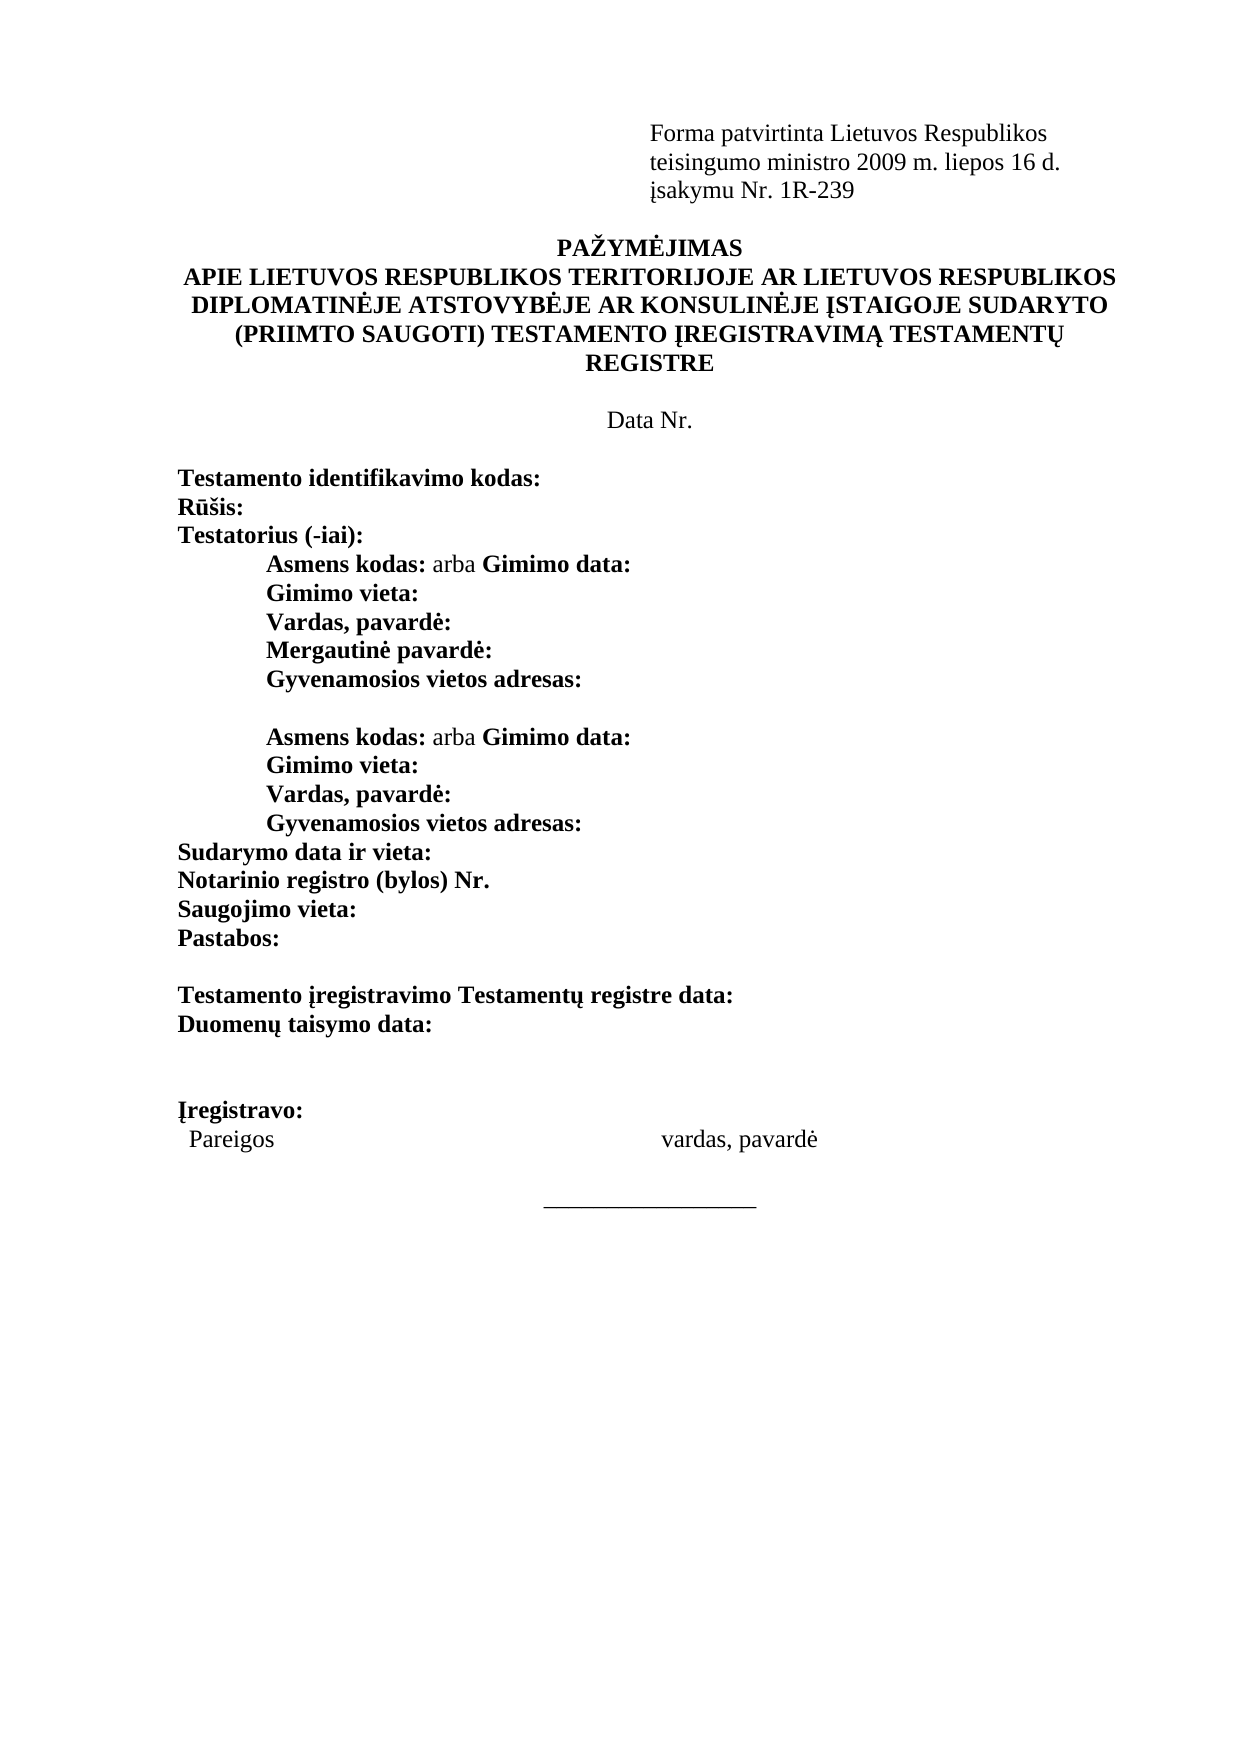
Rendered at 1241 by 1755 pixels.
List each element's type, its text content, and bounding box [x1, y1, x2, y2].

text įsakymu Nr. 1R-239 [649, 176, 1122, 204]
text Data Nr. [177, 406, 1122, 434]
text Asmens kodas: arba Gimimo data: [177, 722, 1122, 751]
table_header Pareigos [177, 1124, 650, 1153]
text teisingumo ministro 2009 m. liepos 16 d. [649, 147, 1122, 176]
text Įregistravo: [177, 1096, 1102, 1124]
text Notarinio registro (bylos) Nr. [177, 866, 1122, 894]
text Rūšis: [177, 492, 1122, 521]
text Gimimo vieta: [177, 578, 1122, 607]
text Gyvenamosios vietos adresas: [177, 808, 1122, 837]
table_header vardas, pavardė [650, 1124, 1122, 1153]
text Forma patvirtinta Lietuvos Respublikos [649, 118, 1122, 147]
text Asmens kodas: arba Gimimo data: [177, 549, 1122, 578]
text Vardas, pavardė: [177, 779, 1122, 808]
text Mergautinė pavardė: [177, 636, 1122, 664]
text Testamento įregistravimo Testamentų registre data: [177, 981, 1102, 1009]
text Testamento identifikavimo kodas: [177, 463, 1122, 492]
text Sudarymo data ir vieta: [177, 837, 1122, 866]
text PAŽYMĖJIMAS [177, 233, 1122, 262]
text Pastabos: [177, 923, 1122, 952]
text Duomenų taisymo data: [177, 1009, 1102, 1038]
text Gimimo vieta: [177, 751, 1122, 779]
text Vardas, pavardė: [177, 607, 1122, 636]
text Saugojimo vieta: [177, 894, 1122, 923]
text Testatorius (-iai): [177, 521, 1122, 549]
text APIE LIETUVOS RESPUBLIKOS TERITORIJOJE AR LIETUVOS RESPUBLIKOS DIPLOMATINĖJE ATSTOVYBĖJE AR KONSULINĖJE ĮSTAIGOJE SUDARYTO (PRIIMTO SAUGOTI) TESTAMENTO ĮREGISTRAVIMĄ TESTAMENTŲ REGISTRE [177, 262, 1122, 377]
text _________________ [177, 1182, 1122, 1211]
text Gyvenamosios vietos adresas: [177, 664, 1122, 693]
